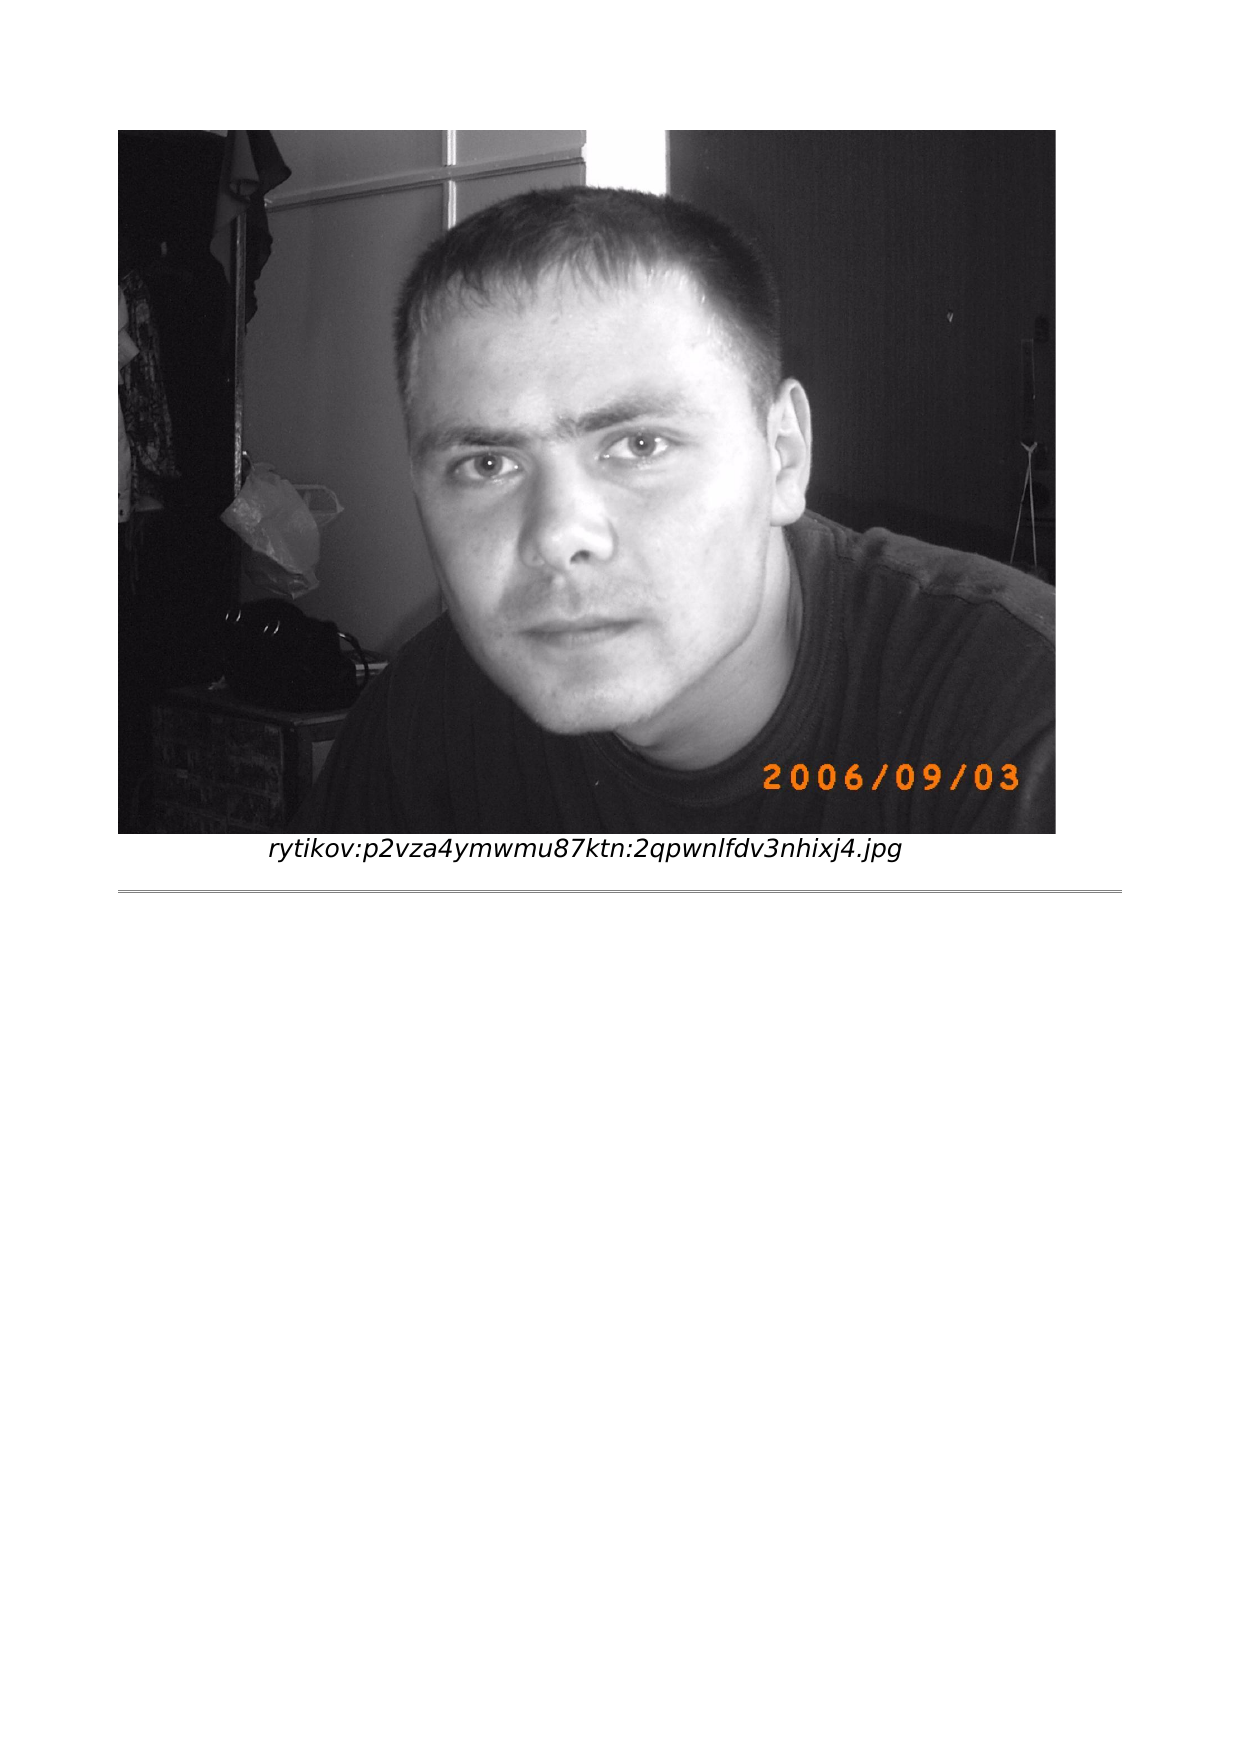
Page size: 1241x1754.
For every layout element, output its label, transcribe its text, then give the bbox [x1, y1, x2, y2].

text rytikov:p2vza4ymwmu87ktn:2qpwnlfdv3nhixj4.jpg [118, 834, 1056, 863]
picture [118, 130, 1056, 834]
